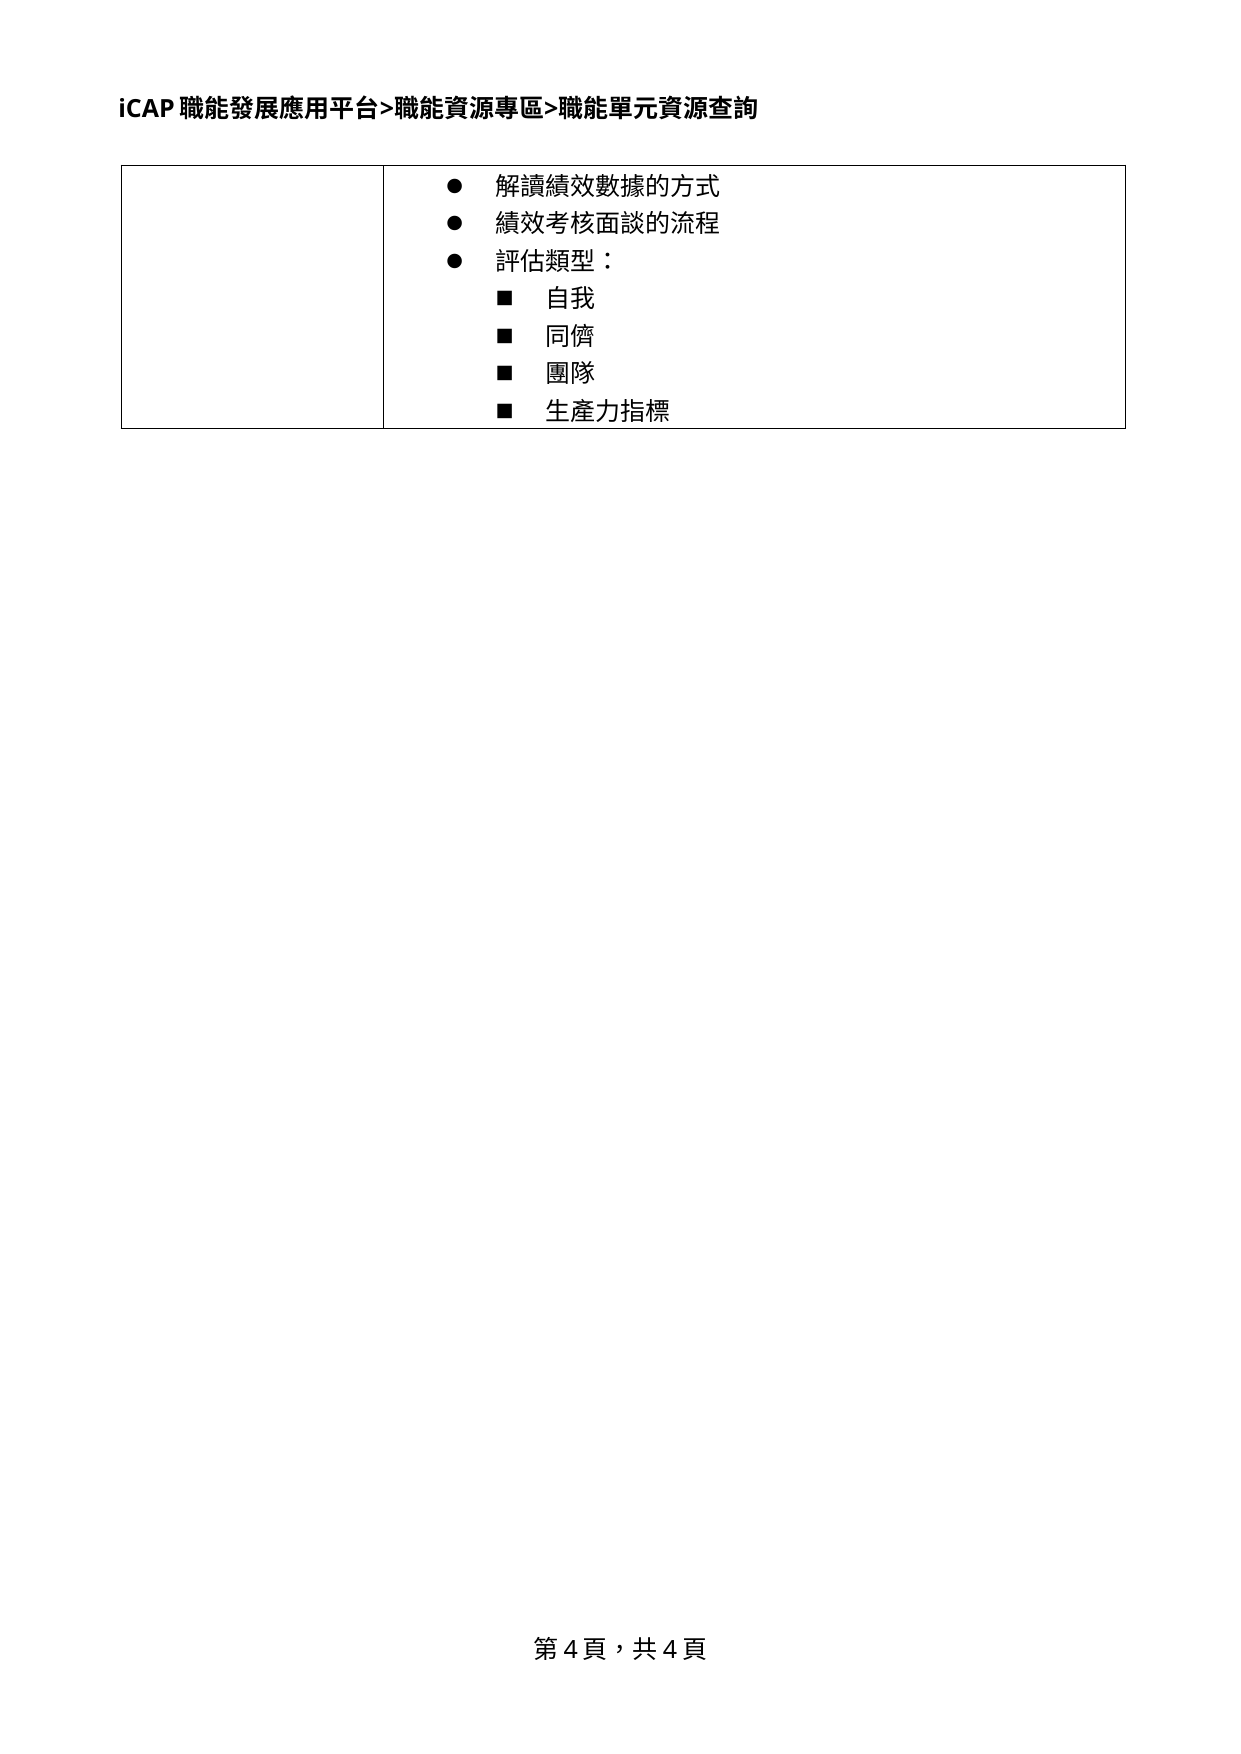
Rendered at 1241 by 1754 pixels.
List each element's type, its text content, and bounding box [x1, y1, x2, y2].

table_cell 【註1】預期績效標準及績效問題可能係指： 遵守程序 成本極小化 顧客服務標準 工作精準度 個人簡報 生產力 準時性 回應時間 團隊互動 廢料極小化 【註2】指導與支援可能包含： 建議訓練與發展機會 確認組織目標與關鍵績效規定 確保已運用足夠資源 討論工作挑戰的機會 在其他論壇代表人員利益 支援有困境的人際狀況 【註3】肯定與獎勵可能包含： 向團隊肯定個人優良表現 非正式肯定方式 獎勵 提供管理階層書面報告 【註4】績效的可能解決方案可能包含： 額外訓練 調整工作量 短期改善目標取得共識 協助工作場域外發生的問題 工作作業重新組織 【註5】正式輔導會議規定程序可能包含： 正式通知員工與管理階層 邀請適當人員參與 為輔導會議安排適當地點 【註6】績效管理系統可能包含： 蒐集績效數據的方式 解讀績效數據的方式 績效考核面談的流程 評估類型： 自我 同儕 團隊 生產力指標 [384, 166, 1125, 428]
table_cell [122, 166, 383, 428]
